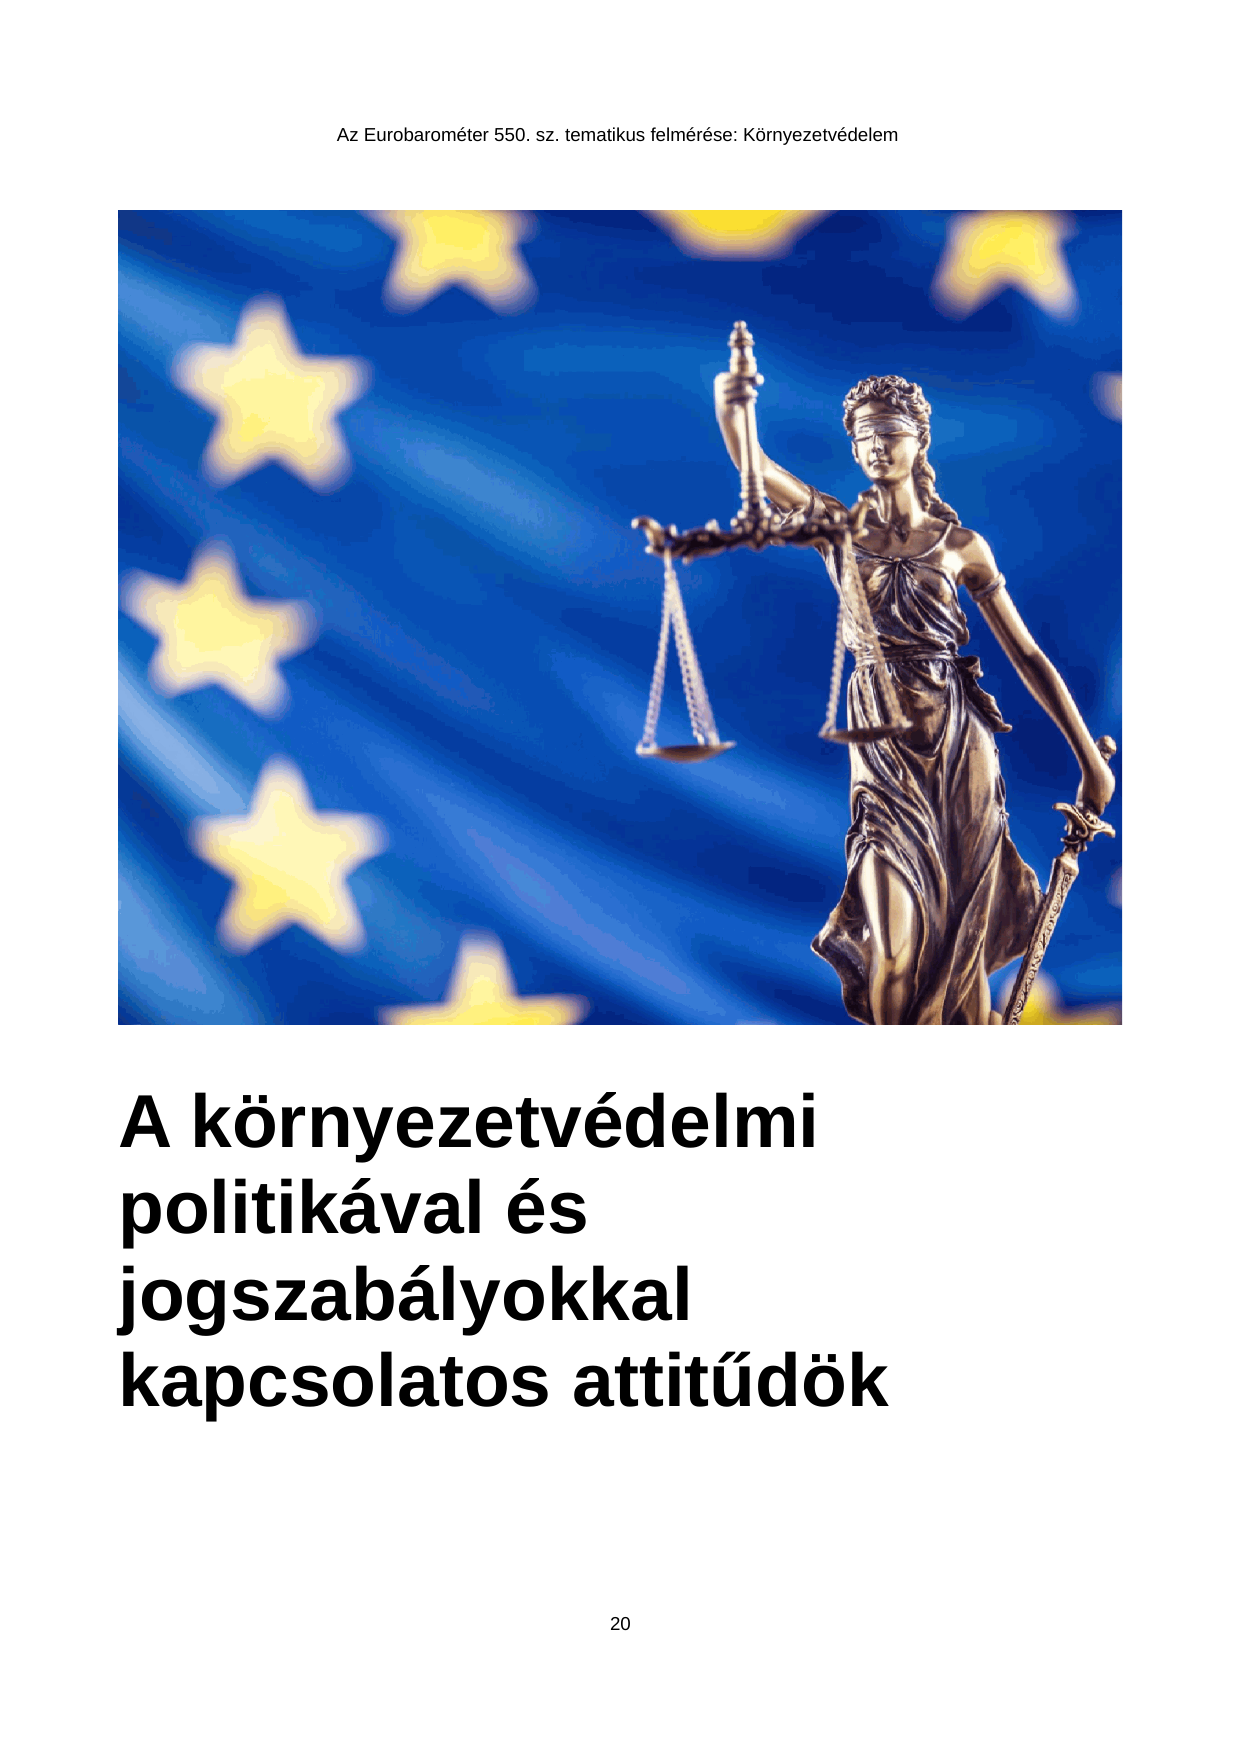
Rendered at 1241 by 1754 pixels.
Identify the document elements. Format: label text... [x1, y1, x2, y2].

picture [118, 210, 1123, 1025]
subtitle A környezetvédelmi politikával és jogszabályokkal kapcsolatos attitűdök [118, 1077, 1122, 1422]
